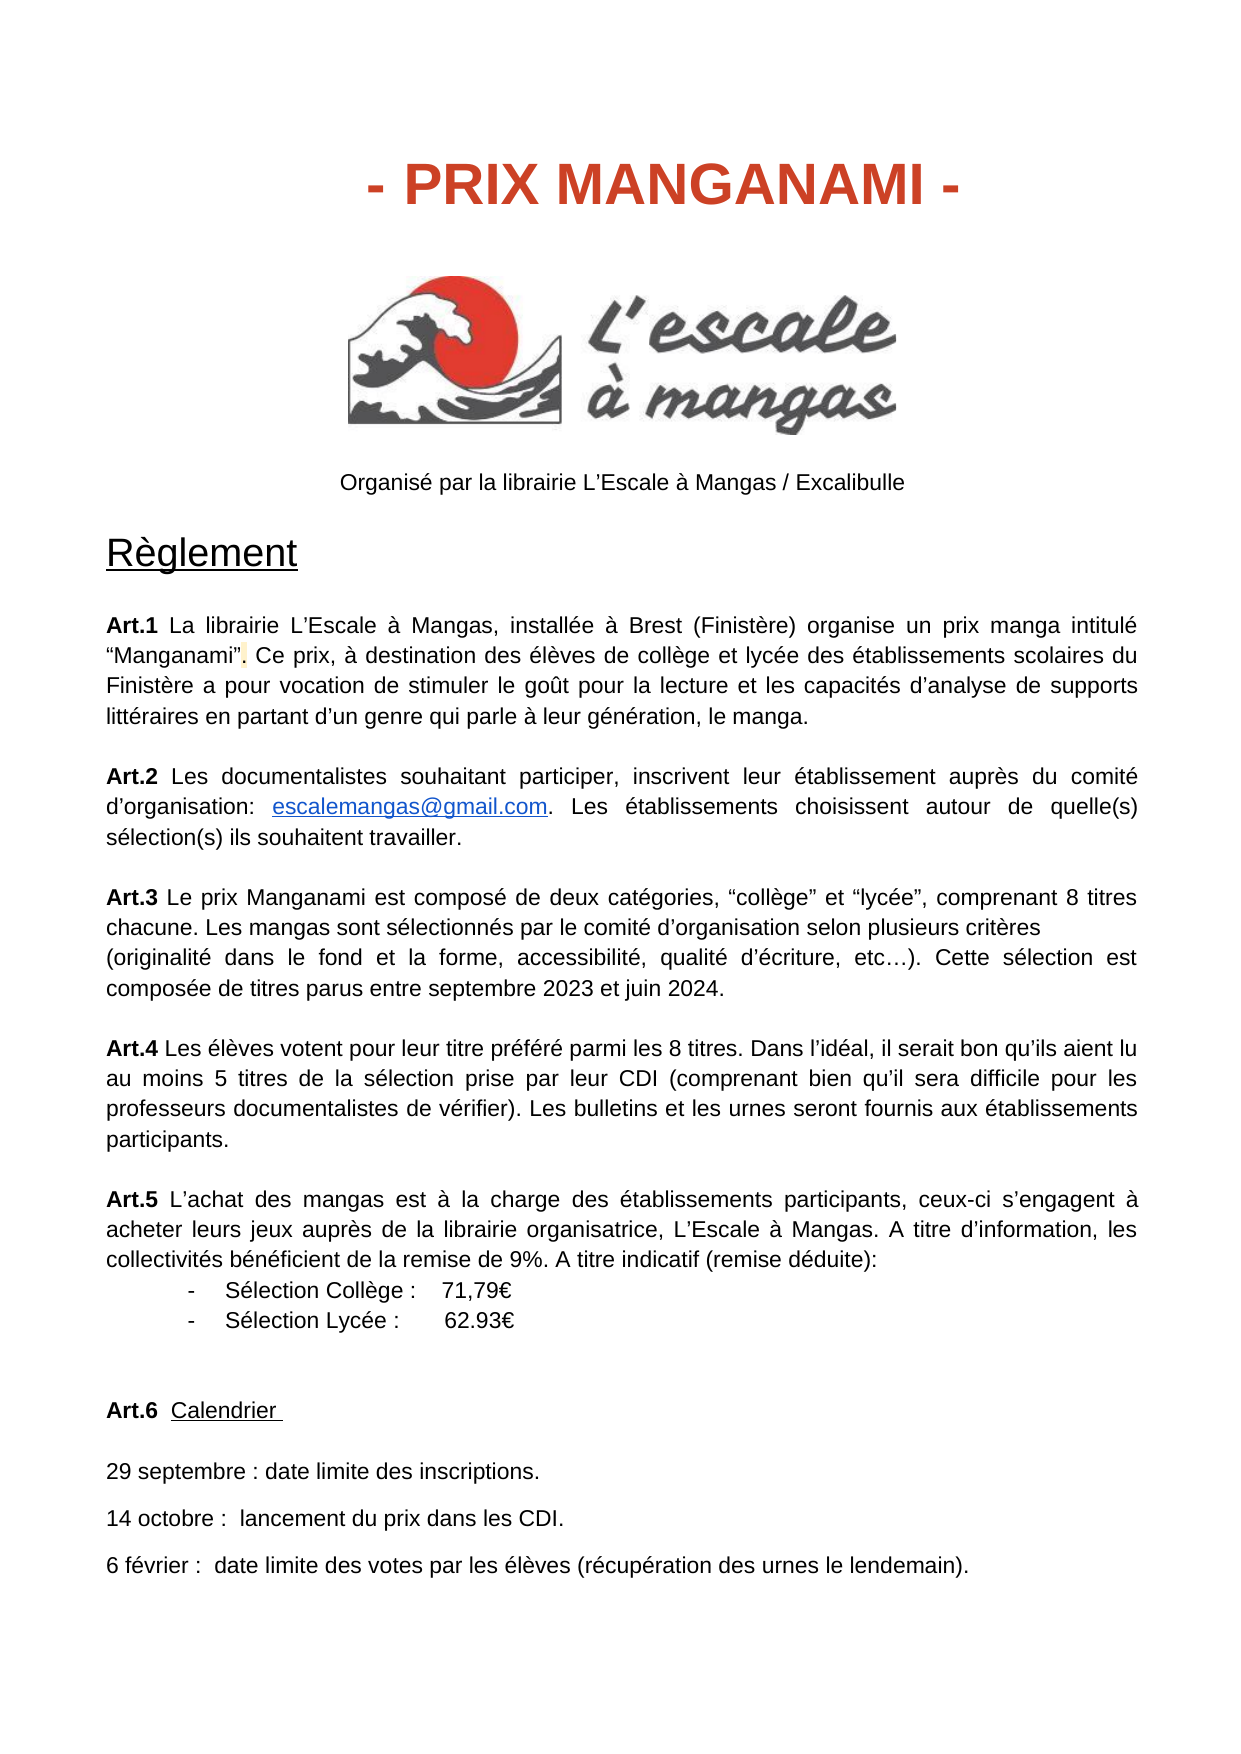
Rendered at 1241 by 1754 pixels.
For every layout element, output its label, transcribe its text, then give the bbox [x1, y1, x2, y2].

text 29 septembre : date limite des inscriptions. [106, 1458, 1139, 1484]
list PRIX MANGANAMI - [187, 150, 1139, 217]
text (originalité dans le fond et la forme, accessibilité, qualité d’écriture, etc…). Cette sélection est composée de titres parus entre septembre 2023 et juin 2024. [106, 944, 1139, 1001]
list Sélection Collège : 71,79€ [187, 1277, 1139, 1303]
text Art.3 Le prix Manganami est composé de deux catégories, “collège” et “lycée”, comprenant 8 titres chacune. Les mangas sont sélectionnés par le comité d’organisation selon plusieurs critères [106, 884, 1139, 940]
text Art.6 Calendrier [106, 1397, 1139, 1424]
text 6 février : date limite des votes par les élèves (récupération des urnes le lendemain). [106, 1552, 1139, 1578]
text Art.5 L’achat des mangas est à la charge des établissements participants, ceux-ci s’engagent à acheter leurs jeux auprès de la librairie organisatrice, L’Escale à Mangas. A titre d’information, les collectivités bénéficient de la remise de 9%. A titre indicatif (remise déduite): [106, 1186, 1139, 1273]
text Art.2 Les documentalistes souhaitant participer, inscrivent leur établissement auprès du comité d’organisation: escalemangas@gmail.com. Les établissements choisissent autour de quelle(s) sélection(s) ils souhaitent travailler. [106, 763, 1139, 850]
text Art.4 Les élèves votent pour leur titre préféré parmi les 8 titres. Dans l’idéal, il serait bon qu’ils aient lu au moins 5 titres de la sélection prise par leur CDI (comprenant bien qu’il sera difficile pour les professeurs documentalistes de vérifier). Les bulletins et les urnes seront fournis aux établissements participants. [106, 1035, 1139, 1152]
text Art.1 La librairie L’Escale à Mangas, installée à Brest (Finistère) organise un prix manga intitulé “Manganami”. Ce prix, à destination des élèves de collège et lycée des établissements scolaires du Finistère a pour vocation de stimuler le goût pour la lecture et les capacités d’analyse de supports littéraires en partant d’un genre qui parle à leur génération, le manga. [106, 612, 1139, 729]
list Sélection Lycée : 62.93€ [187, 1307, 1139, 1333]
text Organisé par la librairie L’Escale à Mangas / Excalibulle [106, 469, 1139, 495]
text 14 octobre : lancement du prix dans les CDI. [106, 1505, 1139, 1531]
picture [348, 276, 897, 435]
text Règlement [106, 529, 1139, 575]
